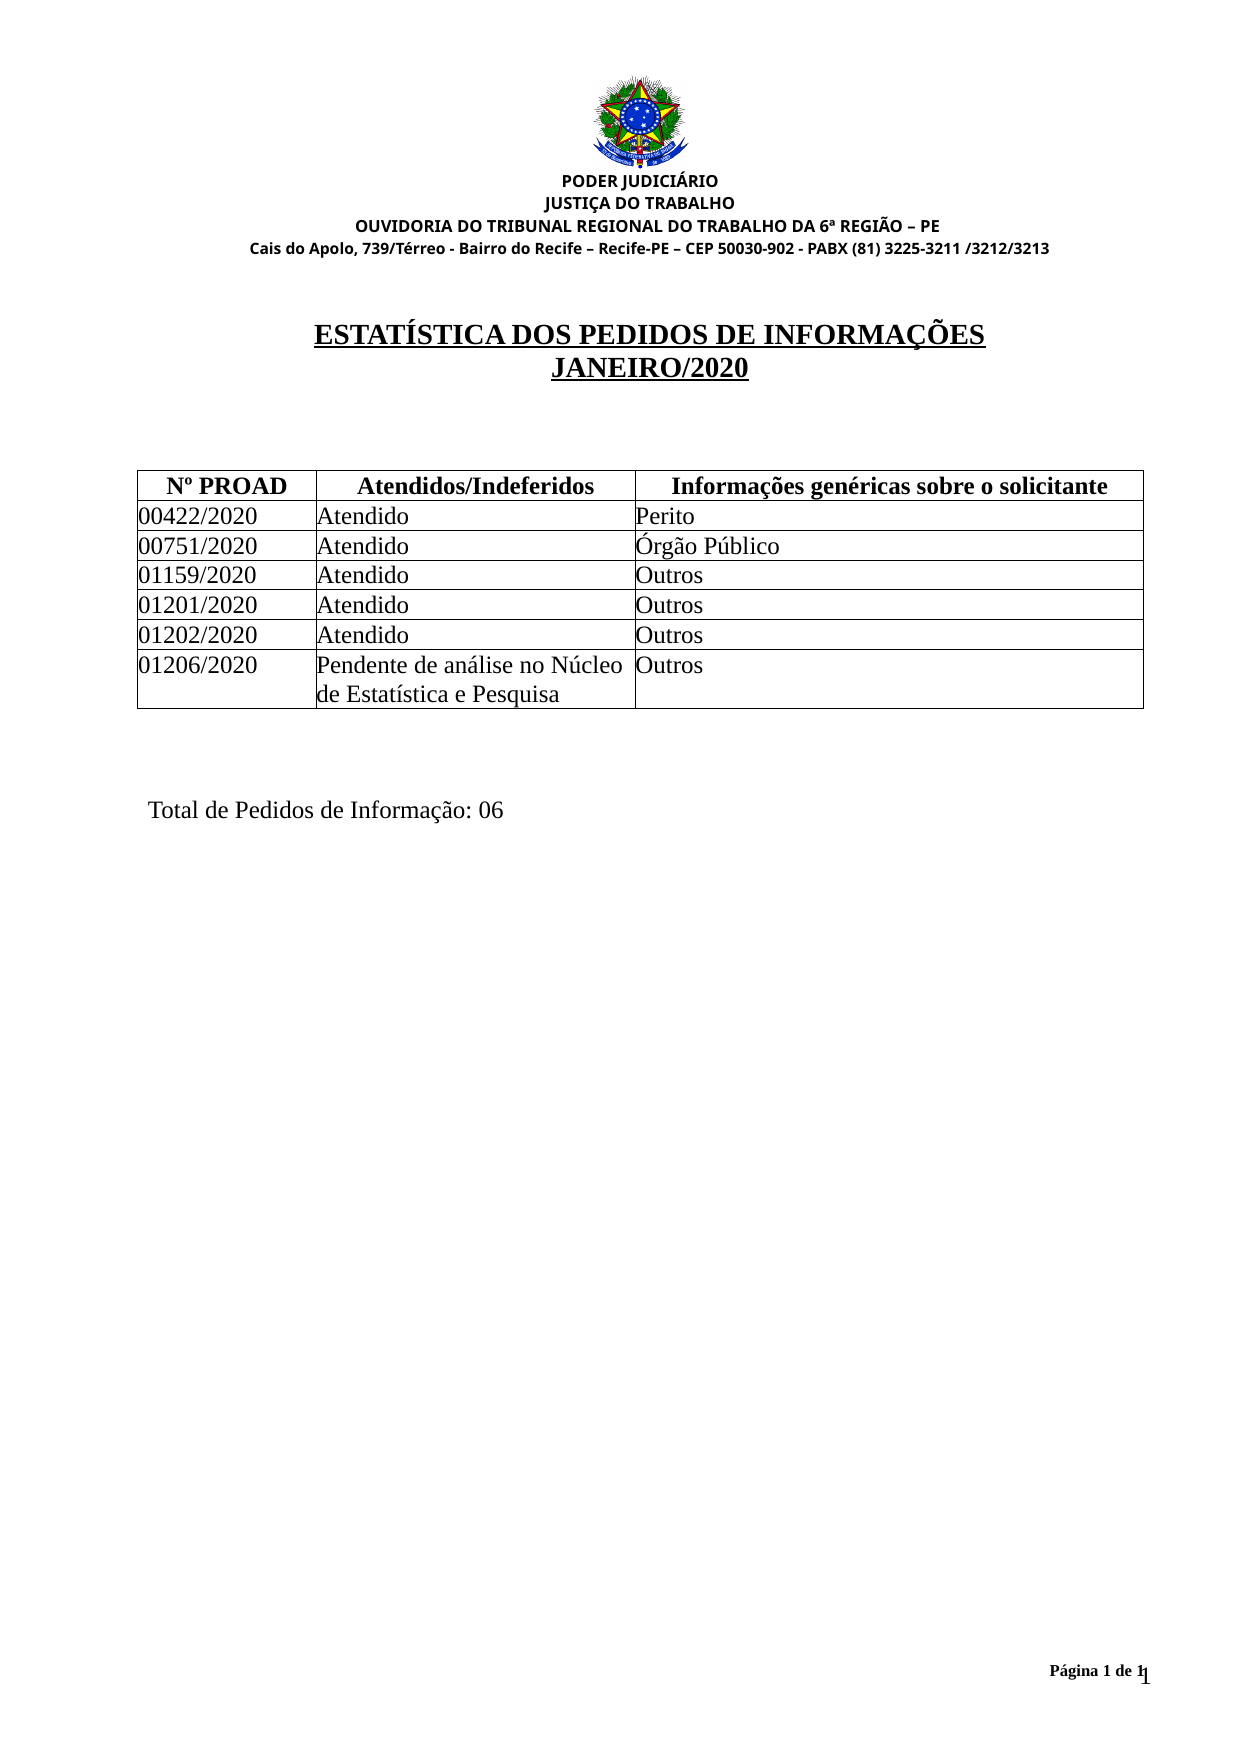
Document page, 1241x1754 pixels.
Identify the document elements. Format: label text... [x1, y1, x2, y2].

text Total de Pedidos de Informação: 06 [148, 795, 1152, 823]
table_cell Pendente de análise no Núcleo de Estatística e Pesquisa [317, 650, 635, 707]
table_header Nº PROAD [138, 471, 316, 500]
table_cell Órgão Público [636, 531, 1143, 559]
table_cell Atendido [317, 590, 635, 619]
table_header Informações genéricas sobre o solicitante [636, 471, 1143, 500]
table_cell 00751/2020 [138, 531, 316, 559]
table_cell Outros [636, 561, 1143, 589]
table_cell 01202/2020 [138, 620, 316, 649]
table_cell Perito [636, 501, 1143, 530]
table_cell 00422/2020 [138, 501, 316, 530]
text JANEIRO/2020 [148, 350, 1152, 384]
table_cell Outros [636, 590, 1143, 619]
table_cell Outros [636, 620, 1143, 649]
table_cell 01159/2020 [138, 561, 316, 589]
table_cell 01201/2020 [138, 590, 316, 619]
table_cell Atendido [317, 561, 635, 589]
table_header Atendidos/Indeferidos [317, 471, 635, 500]
text ESTATÍSTICA DOS PEDIDOS DE INFORMAÇÕES [148, 317, 1152, 350]
table_cell Atendido [317, 531, 635, 559]
table_cell 01206/2020 [138, 650, 316, 707]
table_cell Outros [636, 650, 1143, 707]
table_cell Atendido [317, 501, 635, 530]
table_cell Atendido [317, 620, 635, 649]
picture [588, 73, 691, 170]
